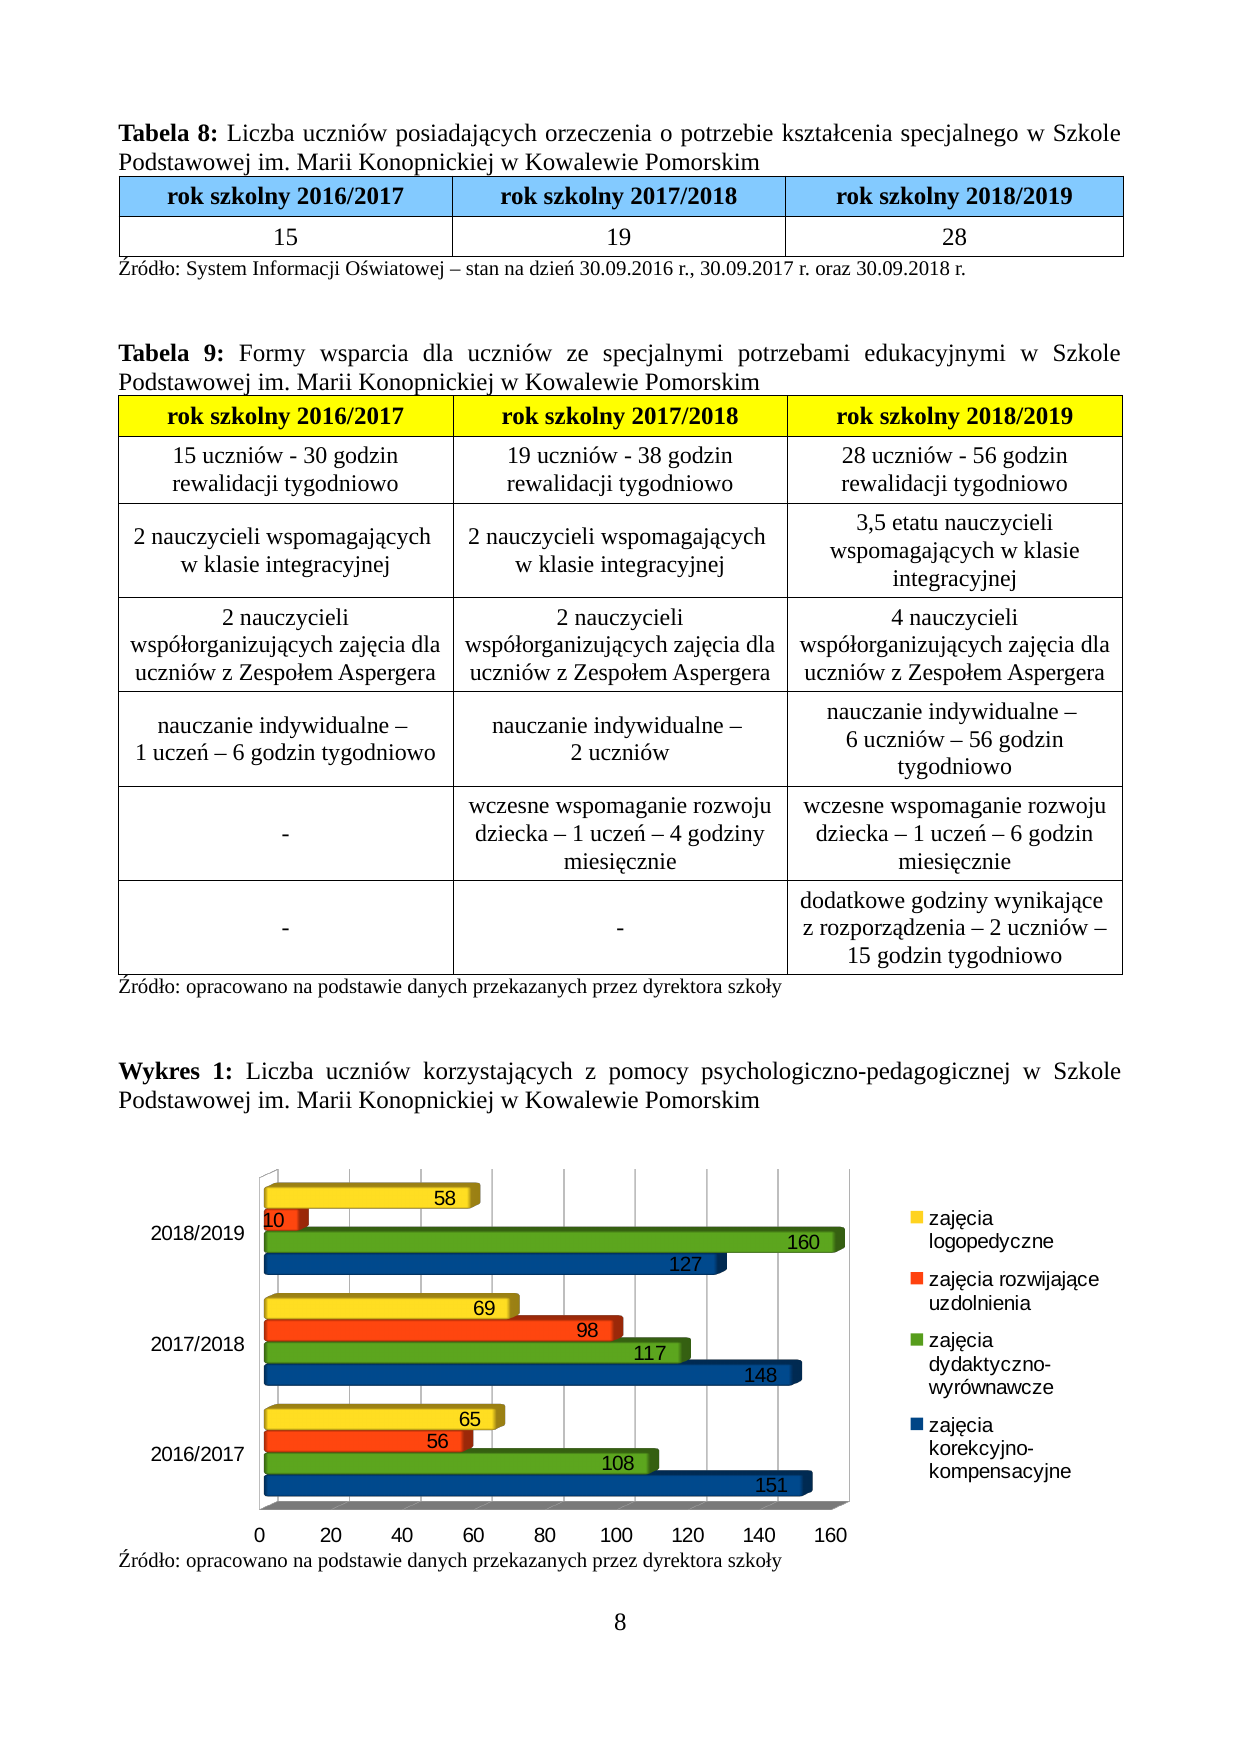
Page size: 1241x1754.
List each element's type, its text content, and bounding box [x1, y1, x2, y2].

table_cell 2 nauczycieli współorganizujących zajęcia dla uczniów z Zespołem Aspergera [119, 598, 453, 691]
text Źródło: opracowano na podstawie danych przekazanych przez dyrektora szkoły [118, 1113, 1122, 1572]
table_cell wczesne wspomaganie rozwoju dziecka – 1 uczeń – 6 godzin miesięcznie [788, 787, 1122, 880]
table_cell 4 nauczycieli współorganizujących zajęcia dla uczniów z Zespołem Aspergera [788, 598, 1122, 691]
table_cell nauczanie indywidualne – 1 uczeń – 6 godzin tygodniowo [119, 692, 453, 786]
table_cell - [119, 881, 453, 974]
table_cell 2 nauczycieli wspomagających w klasie integracyjnej [119, 504, 453, 597]
table_cell 19 uczniów - 38 godzin rewalidacji tygodniowo [454, 437, 787, 502]
text Źródło: System Informacji Oświatowej – stan na dzień 30.09.2016 r., 30.09.2017 r. oraz 30.09.2018 r. [118, 257, 1122, 280]
table_cell 2 nauczycieli współorganizujących zajęcia dla uczniów z Zespołem Aspergera [454, 598, 787, 691]
text Tabela 8: Liczba uczniów posiadających orzeczenia o potrzebie kształcenia specjalnego w Szkole Podstawowej im. Marii Konopnickiej w Kowalewie Pomorskim [118, 118, 1122, 176]
text Wykres 1: Liczba uczniów korzystających z pomocy psychologiczno-pedagogicznej w Szkole Podstawowej im. Marii Konopnickiej w Kowalewie Pomorskim [118, 1056, 1122, 1113]
table_cell wczesne wspomaganie rozwoju dziecka – 1 uczeń – 4 godziny miesięcznie [454, 787, 787, 880]
table_cell nauczanie indywidualne – 2 uczniów [454, 692, 787, 786]
table_cell 3,5 etatu nauczycieli wspomagających w klasie integracyjnej [788, 504, 1122, 597]
table_cell 15 uczniów - 30 godzin rewalidacji tygodniowo [119, 437, 453, 502]
table_cell nauczanie indywidualne – 6 uczniów – 56 godzin tygodniowo [788, 692, 1122, 786]
table_header rok szkolny 2016/2017 [119, 396, 453, 436]
table_cell - [454, 881, 787, 974]
table_header rok szkolny 2017/2018 [454, 396, 787, 436]
table_header rok szkolny 2018/2019 [788, 396, 1122, 436]
table_header rok szkolny 2018/2019 [786, 177, 1123, 216]
table_cell - [119, 787, 453, 880]
table_cell 15 [120, 217, 452, 256]
table_cell 28 uczniów - 56 godzin rewalidacji tygodniowo [788, 437, 1122, 502]
text Źródło: opracowano na podstawie danych przekazanych przez dyrektora szkoły [118, 975, 1122, 998]
text Tabela 9: Formy wsparcia dla uczniów ze specjalnymi potrzebami edukacyjnymi w Szkole Podstawowej im. Marii Konopnickiej w Kowalewie Pomorskim [118, 338, 1122, 395]
table_cell 28 [786, 217, 1123, 256]
table_header rok szkolny 2017/2018 [453, 177, 785, 216]
table_cell 19 [453, 217, 785, 256]
table_header rok szkolny 2016/2017 [120, 177, 452, 216]
table_cell 2 nauczycieli wspomagających w klasie integracyjnej [454, 504, 787, 597]
table_cell dodatkowe godziny wynikające z rozporządzenia – 2 uczniów – 15 godzin tygodniowo [788, 881, 1122, 974]
